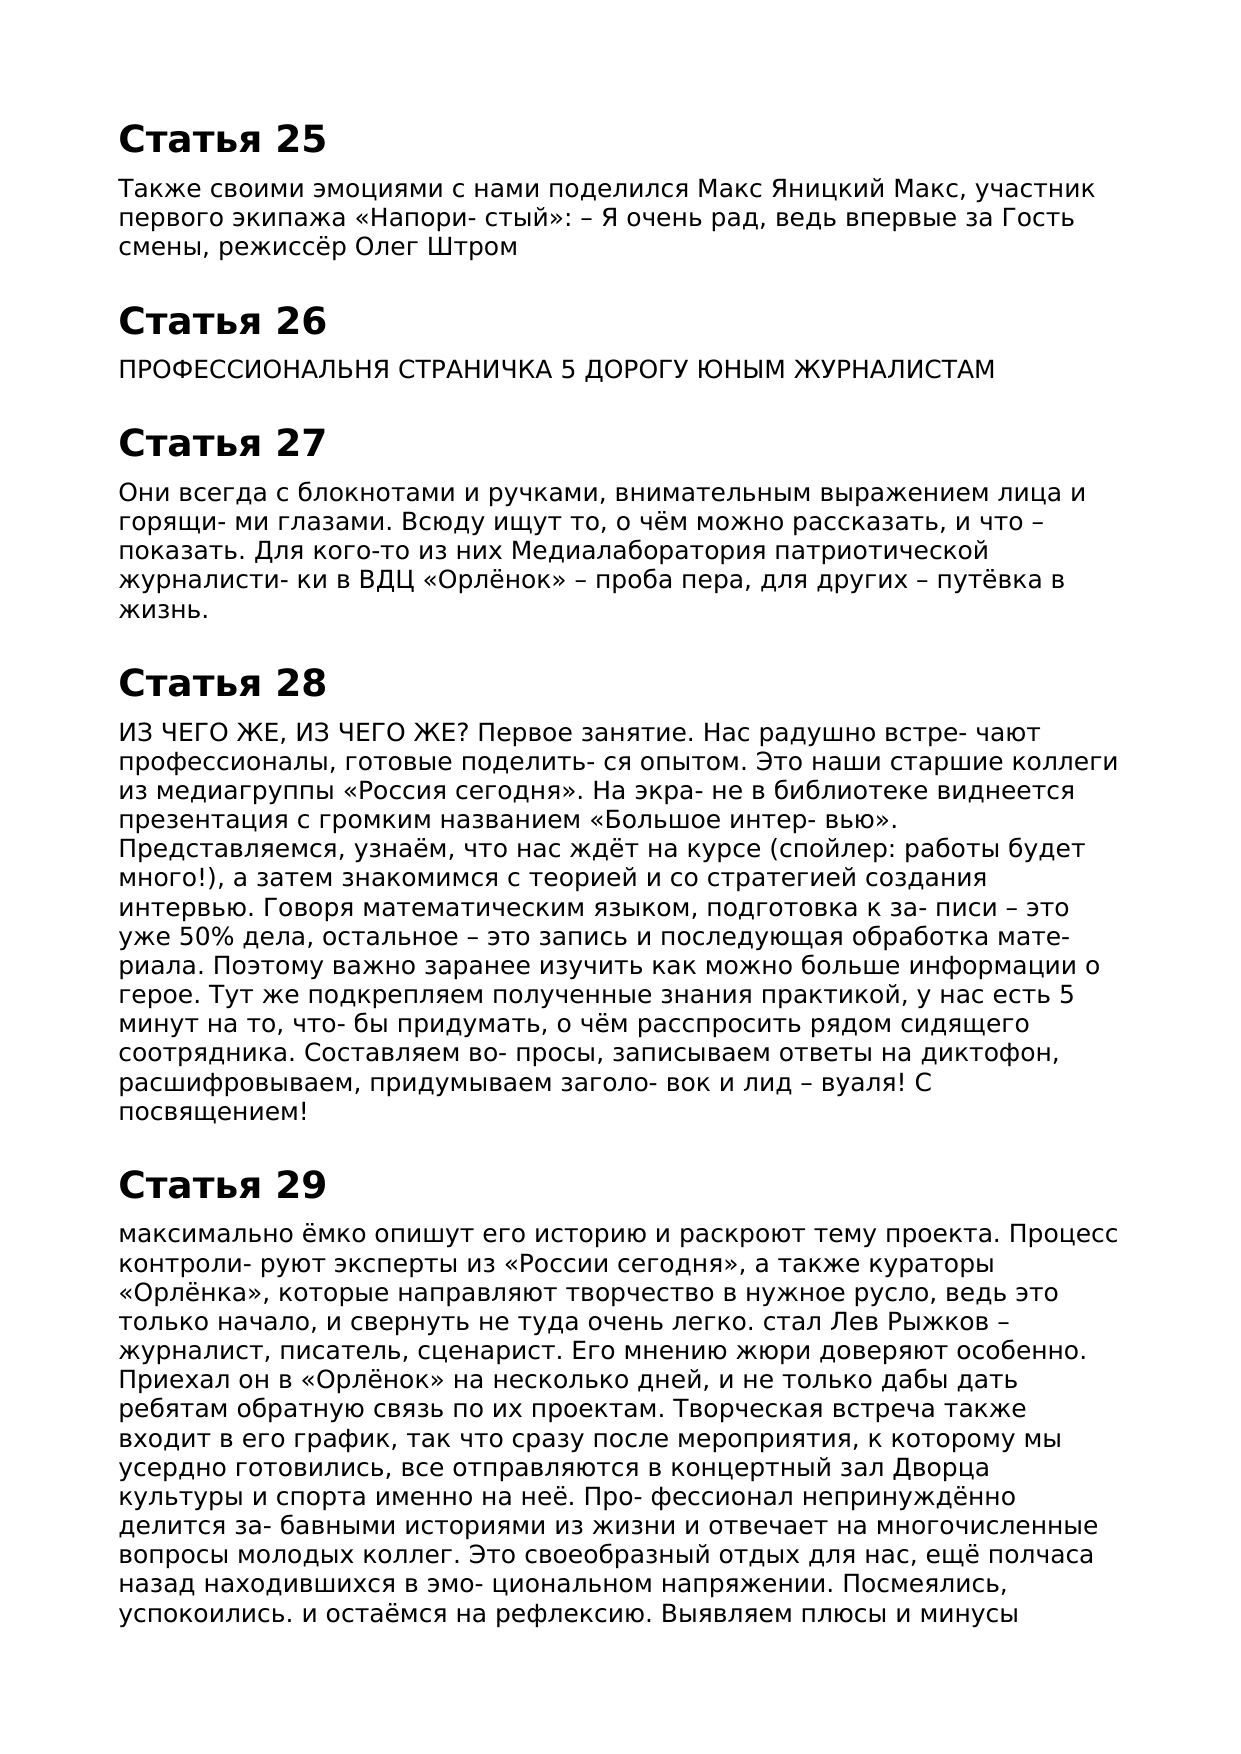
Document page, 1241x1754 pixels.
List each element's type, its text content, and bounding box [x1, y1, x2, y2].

subtitle Статья 26 [118, 299, 1122, 343]
text ПРОФЕССИОНАЛЬНЯ СТРАНИЧКА 5 ДОРОГУ ЮНЫМ ЖУРНАЛИСТАМ [118, 355, 1122, 384]
text ИЗ ЧЕГО ЖЕ, ИЗ ЧЕГО ЖЕ? Первое занятие. Нас радушно встре- чают профессионалы, готовые поделить- ся опытом. Это наши старшие коллеги из медиагруппы «Россия сегодня». На экра- не в библиотеке виднеется презентация с громким названием «Большое интер- вью». Представляемся, узнаём, что нас ждёт на курсе (спойлер: работы будет много!), а затем знакомимся с теорией и со стратегией создания интервью. Говоря математическим языком, подготовка к за- писи – это уже 50% дела, остальное – это запись и последующая обработка мате- риала. Поэтому важно заранее изучить как можно больше информации о герое. Тут же подкрепляем полученные знания практикой, у нас есть 5 минут на то, что- бы придумать, о чём расспросить рядом сидящего соотрядника. Составляем во- просы, записываем ответы на диктофон, расшифровываем, придумываем заголо- вок и лид – вуаля! С посвящением! [118, 718, 1122, 1126]
text максимально ёмко опишут его историю и раскроют тему проекта. Процесс контроли- руют эксперты из «России сегодня», а также кураторы «Орлёнка», которые направляют творчество в нужное русло, ведь это только начало, и свернуть не туда очень легко. стал Лев Рыжков – журналист, писатель, сценарист. Его мнению жюри доверяют особенно. Приехал он в «Орлёнок» на несколько дней, и не только дабы дать ребятам обратную связь по их проектам. Творческая встреча также входит в его график, так что сразу после мероприятия, к которому мы усердно готовились, все отправляются в концертный зал Дворца культуры и спорта именно на неё. Про- фессионал непринуждённо делится за- бавными историями из жизни и отвечает на многочисленные вопросы молодых коллег. Это своеобразный отдых для нас, ещё полчаса назад находившихся в эмо- циональном напряжении. Посмеялись, успокоились. и остаёмся на рефлексию. Выявляем плюсы и минусы [118, 1220, 1122, 1628]
subtitle Статья 29 [118, 1163, 1122, 1207]
subtitle Статья 28 [118, 662, 1122, 705]
subtitle Статья 27 [118, 422, 1122, 466]
text Они всегда с блокнотами и ручками, внимательным выражением лица и горящи- ми глазами. Всюду ищут то, о чём можно рассказать, и что – показать. Для кого-то из них Медиалаборатория патриотической журналисти- ки в ВДЦ «Орлёнок» – проба пера, для других – путёвка в жизнь. [118, 478, 1122, 624]
subtitle Статья 25 [118, 118, 1122, 162]
text Также своими эмоциями с нами поделился Макс Яницкий Макс, участник первого экипажа «Напори- стый»: – Я очень рад, ведь впервые за Гость смены, режиссёр Олег Штром [118, 174, 1122, 262]
